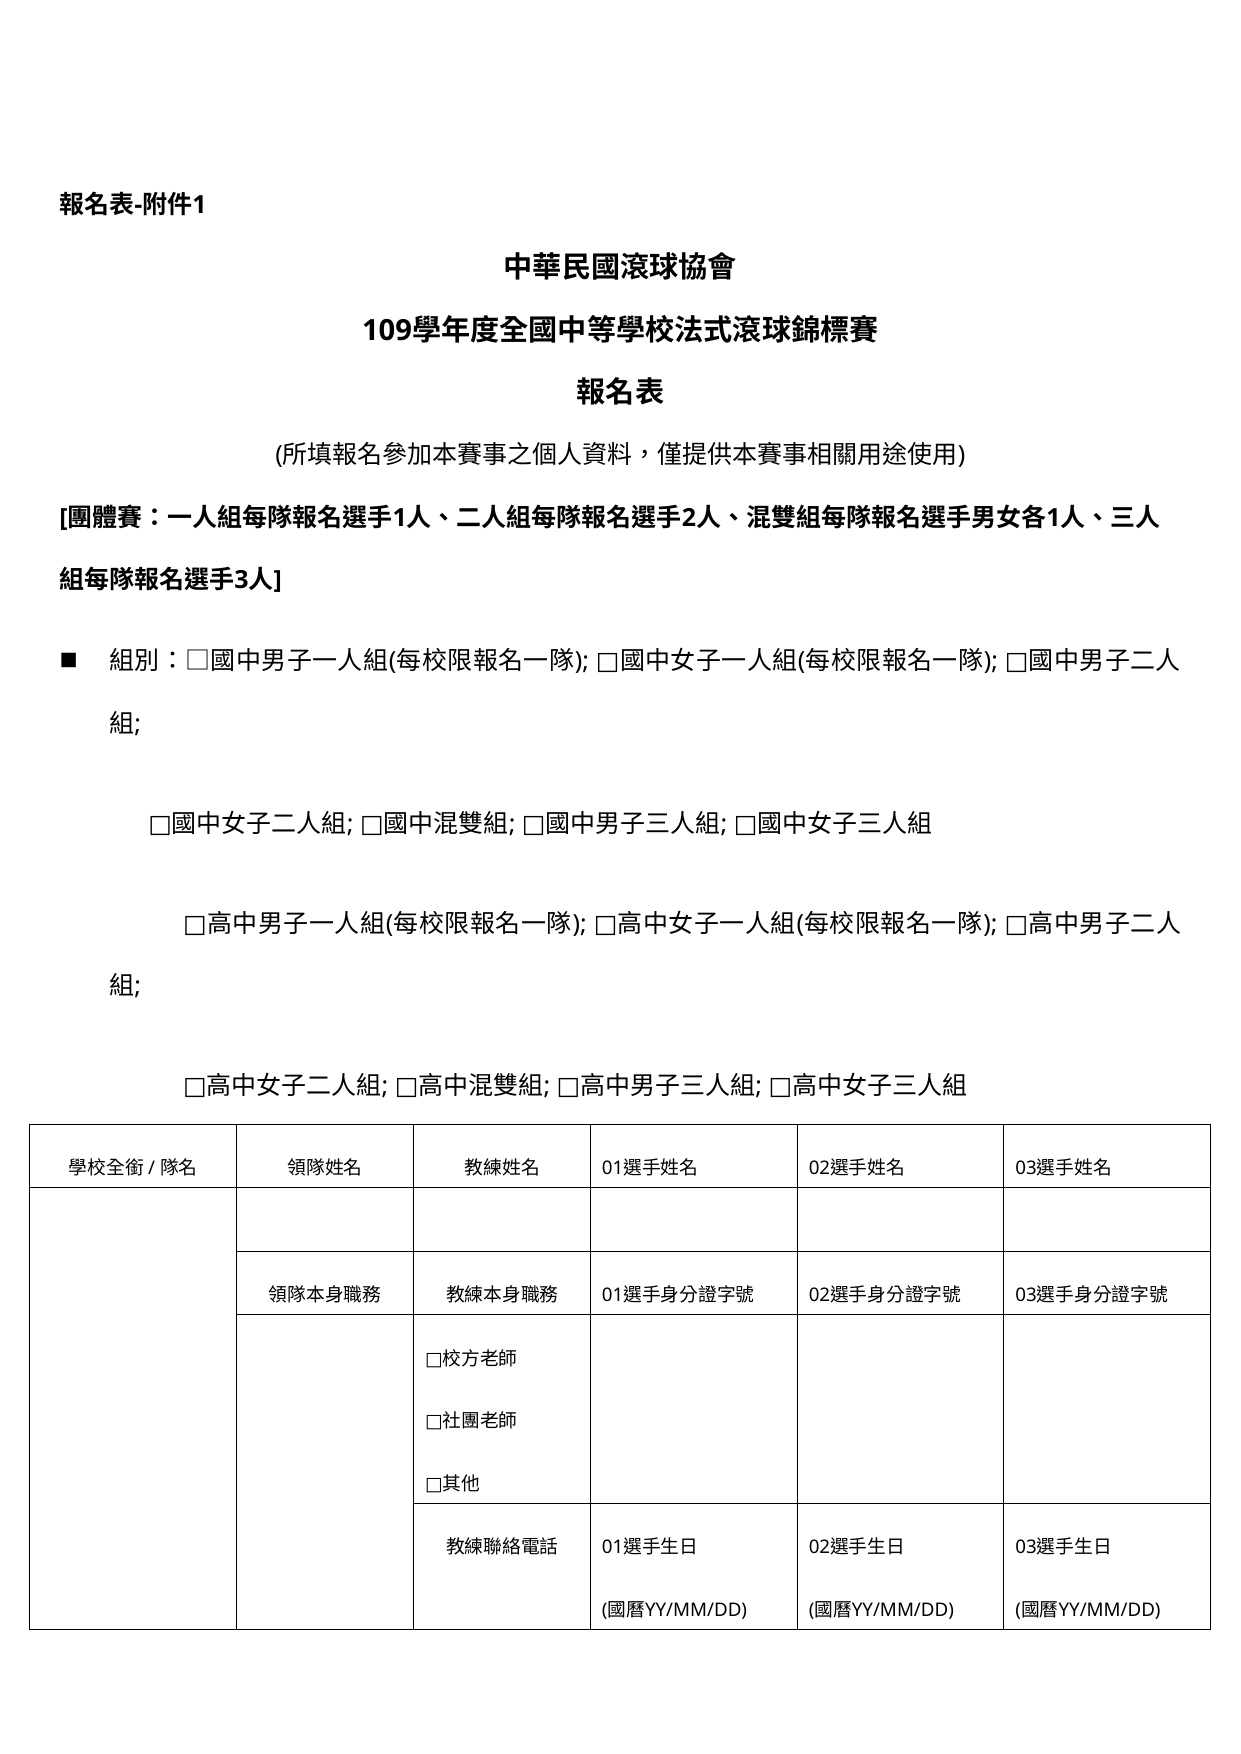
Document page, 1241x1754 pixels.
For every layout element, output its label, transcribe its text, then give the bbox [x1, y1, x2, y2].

table_cell [1004, 1188, 1210, 1251]
table_cell □校方老師 □社團老師 □其他 [414, 1315, 590, 1503]
table_cell [1004, 1315, 1210, 1503]
table_cell [237, 1188, 413, 1251]
table_header 01選手姓名 [591, 1125, 797, 1187]
text 報名表-附件1 [59, 161, 1181, 223]
table_cell 02選手身分證字號 [798, 1252, 1003, 1314]
table_cell 01選手身分證字號 [591, 1252, 797, 1314]
table_cell 03選手身分證字號 [1004, 1252, 1210, 1314]
table_cell [237, 1315, 413, 1629]
text 109學年度全國中等學校法式滾球錦標賽 [59, 286, 1181, 348]
table_cell [798, 1315, 1003, 1503]
table_cell [591, 1188, 797, 1251]
text □國中女子二人組; □國中混雙組; □國中男子三人組; □國中女子三人組 [109, 780, 1181, 842]
table_cell 教練本身職務 [414, 1252, 590, 1314]
table_header 03選手姓名 [1004, 1125, 1210, 1187]
table_cell [30, 1188, 236, 1629]
text □高中女子二人組; □高中混雙組; □高中男子三人組; □高中女子三人組 [109, 1042, 1181, 1105]
table_cell 03選手生日 (國曆YY/MM/DD) [1004, 1504, 1210, 1629]
text 報名表 [59, 348, 1181, 411]
text (所填報名參加本賽事之個人資料，僅提供本賽事相關用途使用) [59, 411, 1181, 473]
table_cell [798, 1188, 1003, 1251]
table_header 領隊姓名 [237, 1125, 413, 1187]
table_cell 02選手生日 (國曆YY/MM/DD) [798, 1504, 1003, 1629]
text □高中男子一人組(每校限報名一隊); □高中女子一人組(每校限報名一隊); □高中男子二人組; [109, 880, 1181, 1005]
table_header 02選手姓名 [798, 1125, 1003, 1187]
table_cell 領隊本身職務 [237, 1252, 413, 1314]
list 組別：□國中男子一人組(每校限報名一隊); □國中女子一人組(每校限報名一隊); □國中男子二人組; [59, 617, 1181, 742]
table_cell 01選手生日 (國曆YY/MM/DD) [591, 1504, 797, 1629]
text 中華民國滾球協會 [59, 223, 1181, 286]
table_cell 教練聯絡電話 [414, 1504, 590, 1629]
table_header 教練姓名 [414, 1125, 590, 1187]
table_cell [591, 1315, 797, 1503]
text [團體賽：一人組每隊報名選手1人、二人組每隊報名選手2人、混雙組每隊報名選手男女各1人、三人組每隊報名選手3人] [59, 473, 1181, 598]
table_cell [414, 1188, 590, 1251]
table_header 學校全銜 / 隊名 [30, 1125, 236, 1187]
